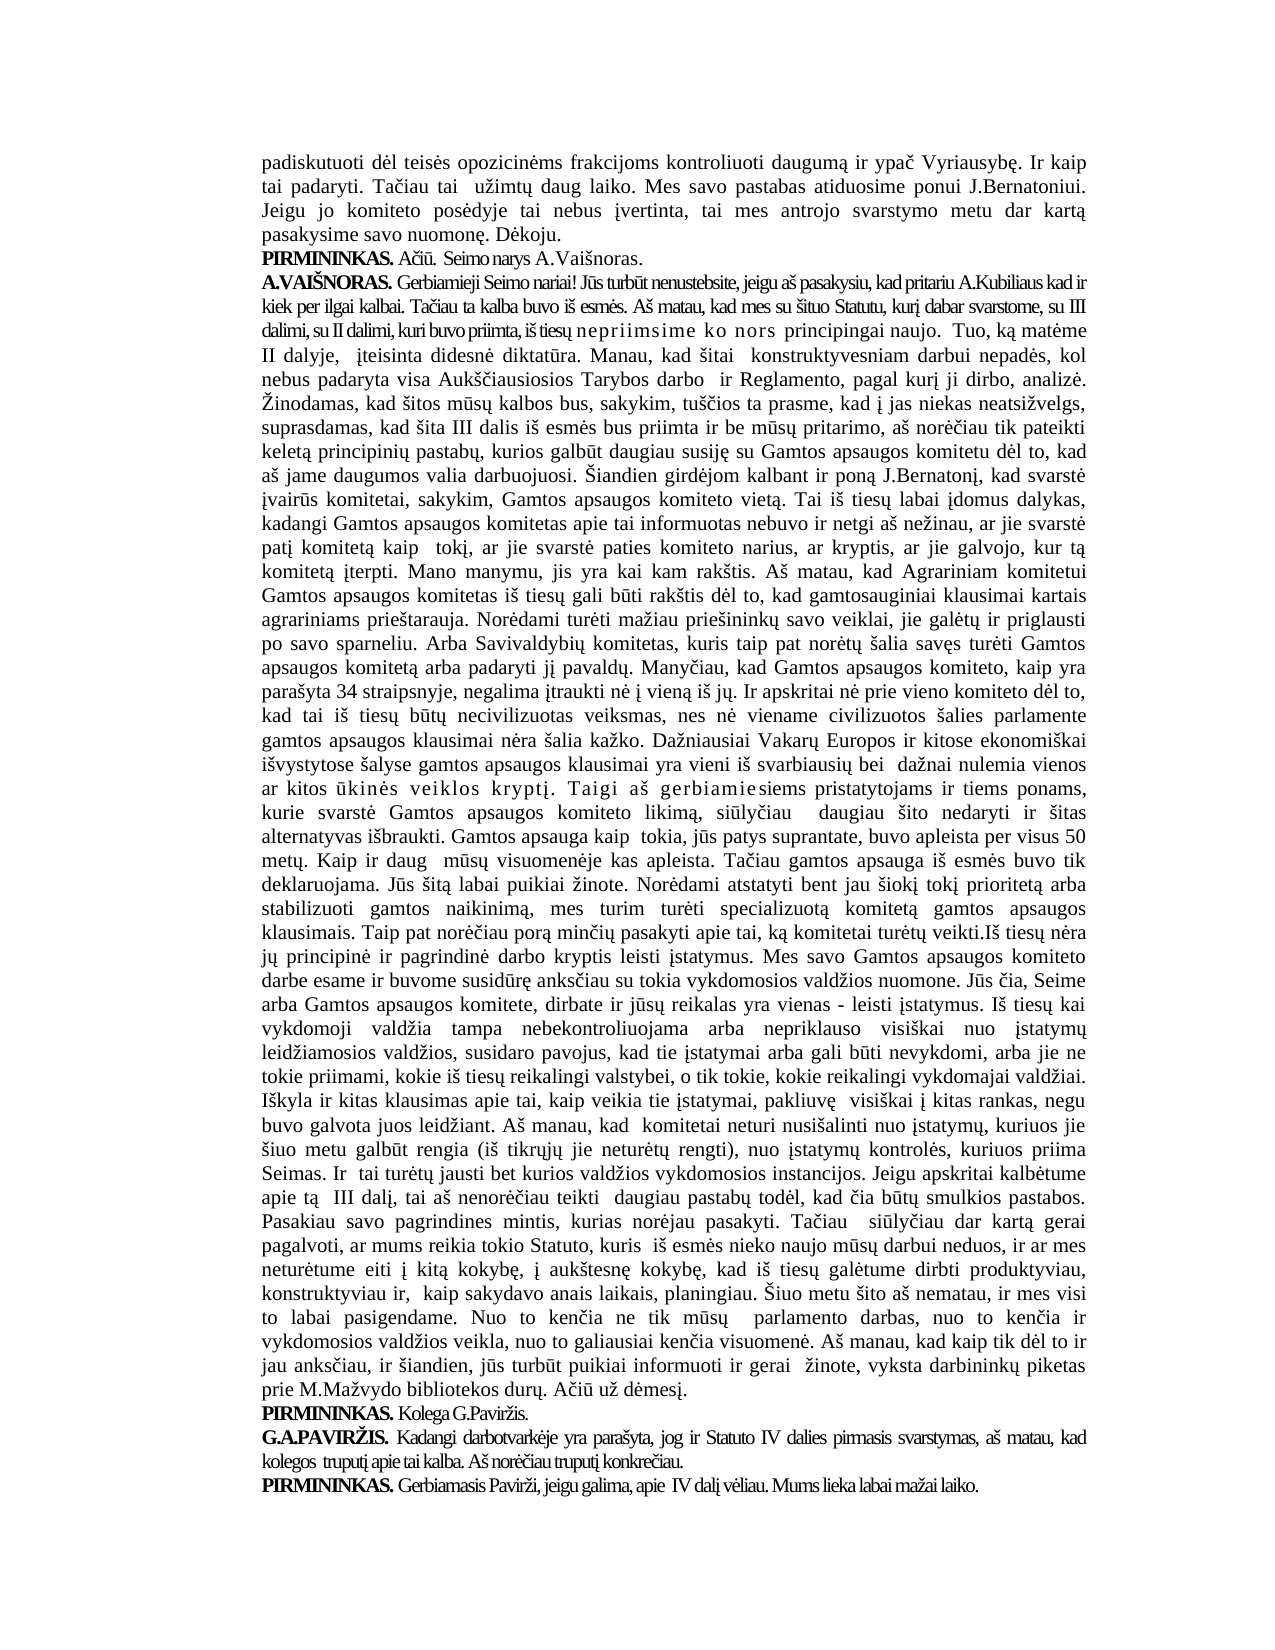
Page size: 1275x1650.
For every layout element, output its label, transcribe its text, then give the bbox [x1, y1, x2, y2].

text padiskutuoti dėl teisės opozicinėms frakcijoms kontroliuoti daugumą ir ypač Vyriausybę. Ir kaip tai padaryti. Tačiau tai užimtų daug laiko. Mes savo pastabas atiduosime ponui J.Bernatoniui. Jeigu jo komiteto posėdyje tai nebus įvertinta, tai mes antrojo svarstymo metu dar kartą pasakysime savo nuomonę. Dėkoju. [261, 150, 1087, 246]
text G.A.PAVIRŽIS. Kadangi darbotvarkėje yra parašyta, jog ir Statuto IV dalies pirmasis svarstymas, aš matau, kad kolegos truputį apie tai kalba. Aš norėčiau truputį konkrečiau. [261, 1425, 1087, 1473]
text PIRMININKAS. Gerbiamasis Pavirži, jeigu galima, apie IV dalį vėliau. Mums lieka labai mažai laiko. [261, 1473, 1087, 1497]
text PIRMININKAS. Kolega G.Paviržis. [261, 1401, 1087, 1425]
text PIRMININKAS. Ačiū. Seimo narys A.Vaišnoras. [261, 246, 1087, 270]
text A.VAIŠNORAS. Gerbiamieji Seimo nariai! Jūs turbūt nenustebsite, jeigu aš pasakysiu, kad pritariu A.Kubiliaus kad ir kiek per ilgai kalbai. Tačiau ta kalba buvo iš esmės. Aš matau, kad mes su šituo Statutu, kurį dabar svarstome, su III dalimi, su II dalimi, kuri buvo priimta, iš tiesų nepriimsime ko nors principingai naujo. Tuo, ką matėme II dalyje, įteisinta didesnė diktatūra. Manau, kad šitai konstruktyvesniam darbui nepadės, kol nebus padaryta visa Aukščiausiosios Tarybos darbo ir Reglamento, pagal kurį ji dirbo, analizė. Žinodamas, kad šitos mūsų kalbos bus, sakykim, tuščios ta prasme, kad į jas niekas neatsižvelgs, suprasdamas, kad šita III dalis iš esmės bus priimta ir be mūsų pritarimo, aš norėčiau tik pateikti keletą principinių pastabų, kurios galbūt daugiau susiję su Gamtos apsaugos komitetu dėl to, kad aš jame daugumos valia darbuojuosi. Šiandien girdėjom kalbant ir poną J.Bernatonį, kad svarstė įvairūs komitetai, sakykim, Gamtos apsaugos komiteto vietą. Tai iš tiesų labai įdomus dalykas, kadangi Gamtos apsaugos komitetas apie tai informuotas nebuvo ir netgi aš nežinau, ar jie svarstė patį komitetą kaip tokį, ar jie svarstė paties komiteto narius, ar kryptis, ar jie galvojo, kur tą komitetą įterpti. Mano manymu, jis yra kai kam rakštis. Aš matau, kad Agrariniam komitetui Gamtos apsaugos komitetas iš tiesų gali būti rakštis dėl to, kad gamtosauginiai klausimai kartais agrariniams prieštarauja. Norėdami turėti mažiau priešininkų savo veiklai, jie galėtų ir priglausti po savo sparneliu. Arba Savivaldybių komitetas, kuris taip pat norėtų šalia savęs turėti Gamtos apsaugos komitetą arba padaryti jį pavaldų. Manyčiau, kad Gamtos apsaugos komiteto, kaip yra parašyta 34 straipsnyje, negalima įtraukti nė į vieną iš jų. Ir apskritai nė prie vieno komiteto dėl to, kad tai iš tiesų būtų necivilizuotas veiksmas, nes nė viename civilizuotos šalies parlamente gamtos apsaugos klausimai nėra šalia kažko. Dažniausiai Vakarų Europos ir kitose ekonomiškai išvystytose šalyse gamtos apsaugos klausimai yra vieni iš svarbiausių bei dažnai nulemia vienos ar kitos ūkinės veiklos kryptį. Taigi aš gerbiamiesiems pristatytojams ir tiems ponams, kurie svarstė Gamtos apsaugos komiteto likimą, siūlyčiau daugiau šito nedaryti ir šitas alternatyvas išbraukti. Gamtos apsauga kaip tokia, jūs patys suprantate, buvo apleista per visus 50 metų. Kaip ir daug mūsų visuomenėje kas apleista. Tačiau gamtos apsauga iš esmės buvo tik deklaruojama. Jūs šitą labai puikiai žinote. Norėdami atstatyti bent jau šiokį tokį prioritetą arba stabilizuoti gamtos naikinimą, mes turim turėti specializuotą komitetą gamtos apsaugos klausimais. Taip pat norėčiau porą minčių pasakyti apie tai, ką komitetai turėtų veikti.Iš tiesų nėra jų principinė ir pagrindinė darbo kryptis leisti įstatymus. Mes savo Gamtos apsaugos komiteto darbe esame ir buvome susidūrę anksčiau su tokia vykdomosios valdžios nuomone. Jūs čia, Seime arba Gamtos apsaugos komitete, dirbate ir jūsų reikalas yra vienas - leisti įstatymus. Iš tiesų kai vykdomoji valdžia tampa nebekontroliuojama arba nepriklauso visiškai nuo įstatymų leidžiamosios valdžios, susidaro pavojus, kad tie įstatymai arba gali būti nevykdomi, arba jie ne tokie priimami, kokie iš tiesų reikalingi valstybei, o tik tokie, kokie reikalingi vykdomajai valdžiai. Iškyla ir kitas klausimas apie tai, kaip veikia tie įstatymai, pakliuvę visiškai į kitas rankas, negu buvo galvota juos leidžiant. Aš manau, kad komitetai neturi nusišalinti nuo įstatymų, kuriuos jie šiuo metu galbūt rengia (iš tikrųjų jie neturėtų rengti), nuo įstatymų kontrolės, kuriuos priima Seimas. Ir tai turėtų jausti bet kurios valdžios vykdomosios instancijos. Jeigu apskritai kalbėtume apie tą III dalį, tai aš nenorėčiau teikti daugiau pastabų todėl, kad čia būtų smulkios pastabos. Pasakiau savo pagrindines mintis, kurias norėjau pasakyti. Tačiau siūlyčiau dar kartą gerai pagalvoti, ar mums reikia tokio Statuto, kuris iš esmės nieko naujo mūsų darbui neduos, ir ar mes neturėtume eiti į kitą kokybę, į aukštesnę kokybę, kad iš tiesų galėtume dirbti produktyviau, konstruktyviau ir, kaip sakydavo anais laikais, planingiau. Šiuo metu šito aš nematau, ir mes visi to labai pasigendame. Nuo to kenčia ne tik mūsų parlamento darbas, nuo to kenčia ir vykdomosios valdžios veikla, nuo to galiausiai kenčia visuomenė. Aš manau, kad kaip tik dėl to ir jau anksčiau, ir šiandien, jūs turbūt puikiai informuoti ir gerai žinote, vyksta darbininkų piketas prie M.Mažvydo bibliotekos durų. Ačiū už dėmesį. [261, 270, 1087, 1401]
